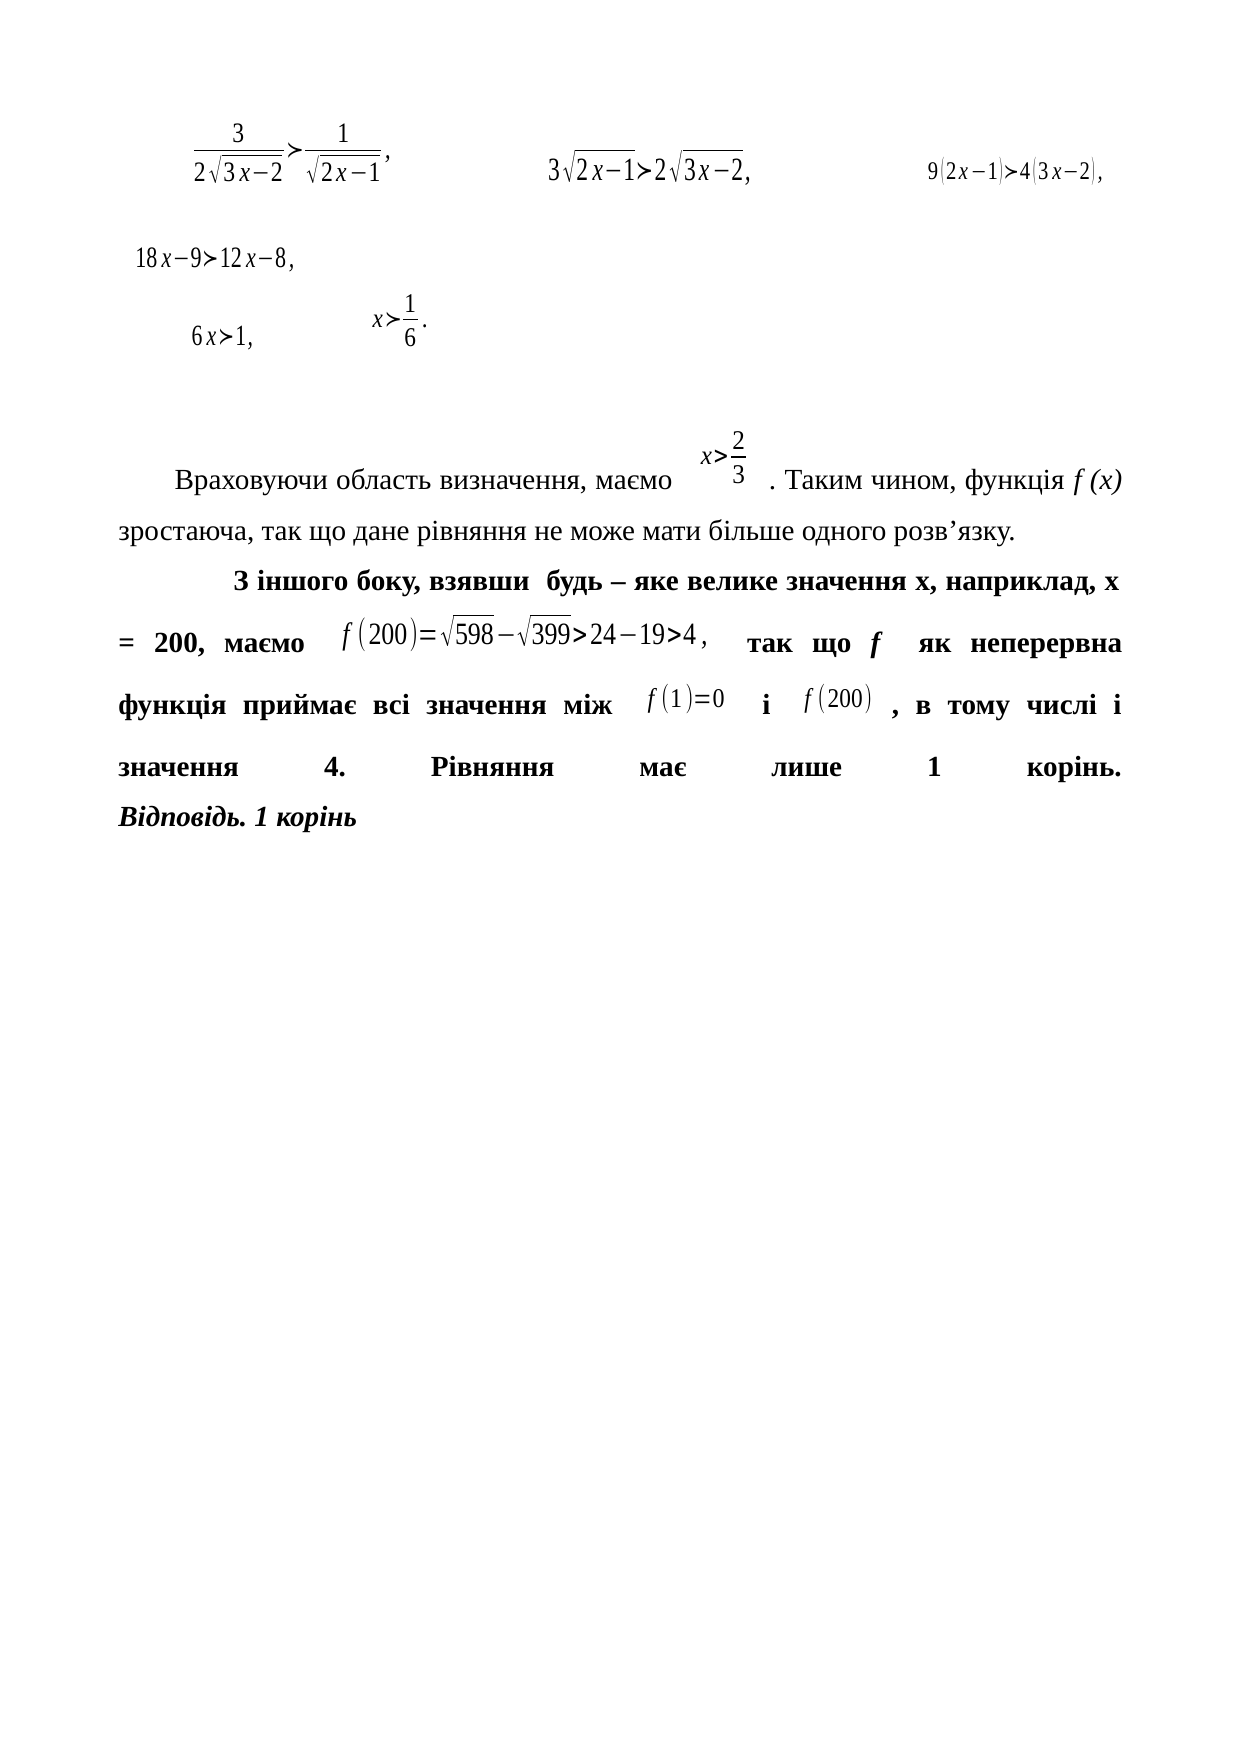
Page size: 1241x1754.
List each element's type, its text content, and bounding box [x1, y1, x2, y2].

text Враховуючи область визначення, маємо . Таким чином, функція f (х) зростаюча, так що дане рівняння не може мати більше одного розв’язку. [118, 426, 1122, 546]
text З іншого боку, взявши будь – яке велике значення х, наприклад, х = 200, маємо так що f як неперервна функція приймає всі значення між і , в тому числі і значення 4. Рівняння має лише 1 корінь. Відповідь. 1 корінь [118, 563, 1122, 833]
